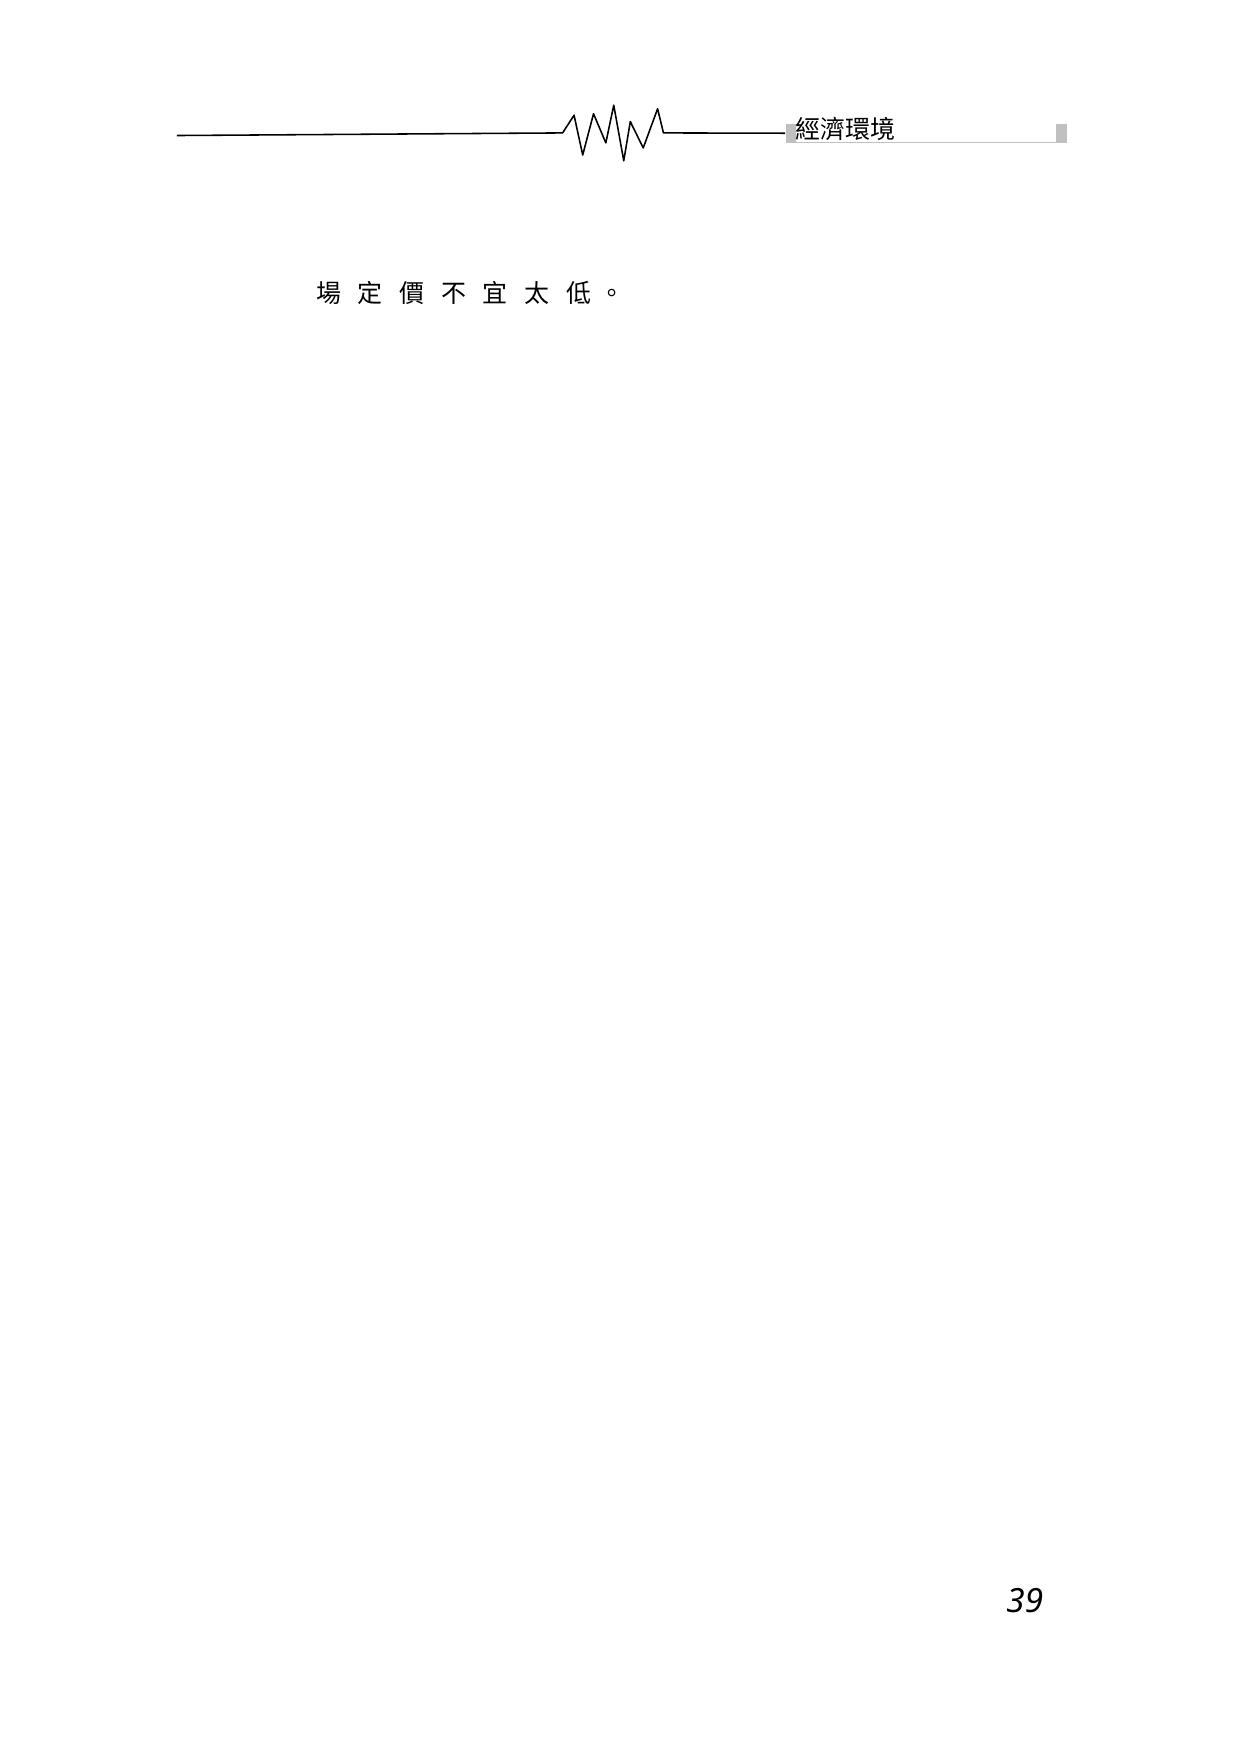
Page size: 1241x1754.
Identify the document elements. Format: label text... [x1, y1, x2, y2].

text 場定價不宜太低。 [281, 250, 1058, 313]
